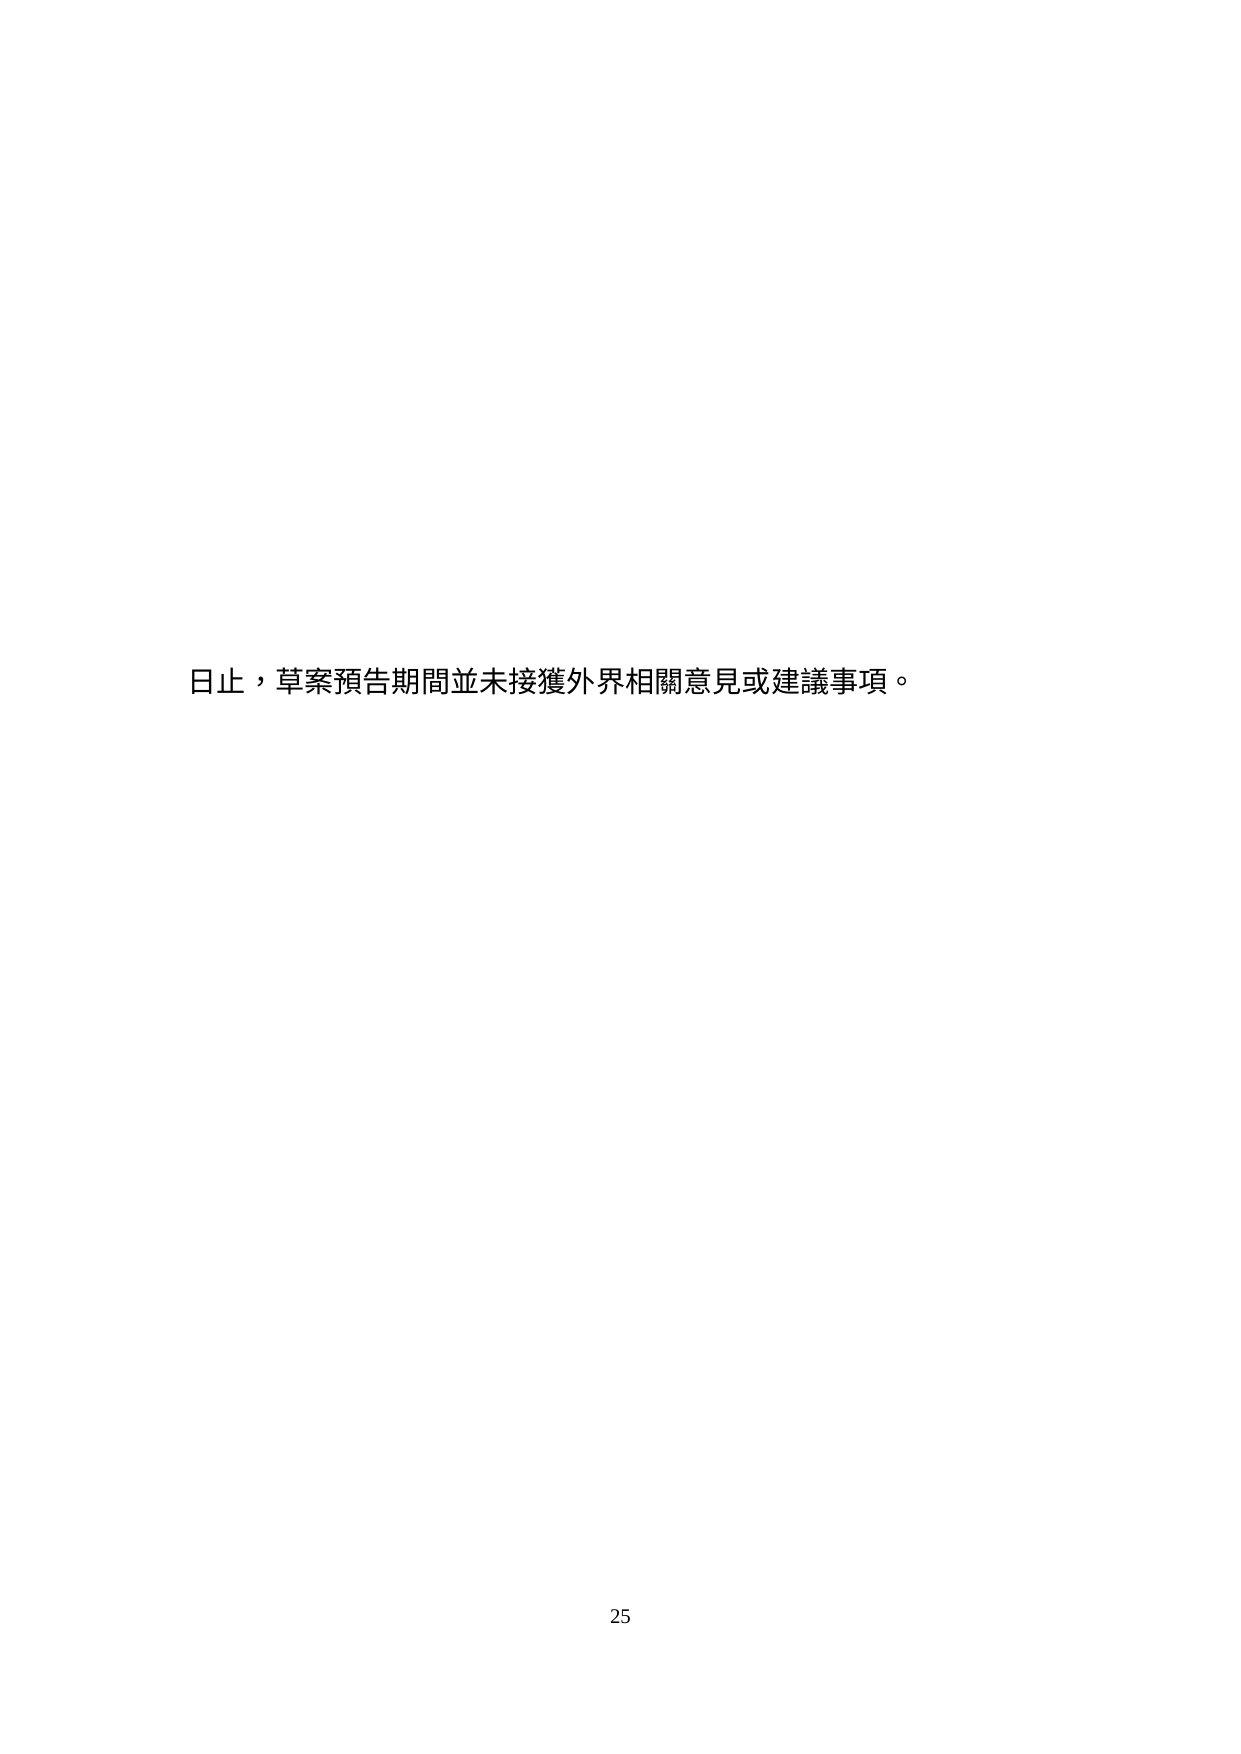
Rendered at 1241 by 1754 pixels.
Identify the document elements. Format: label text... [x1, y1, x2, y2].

text 日止，草案預告期間並未接獲外界相關意見或建議事項。 [187, 652, 1051, 702]
